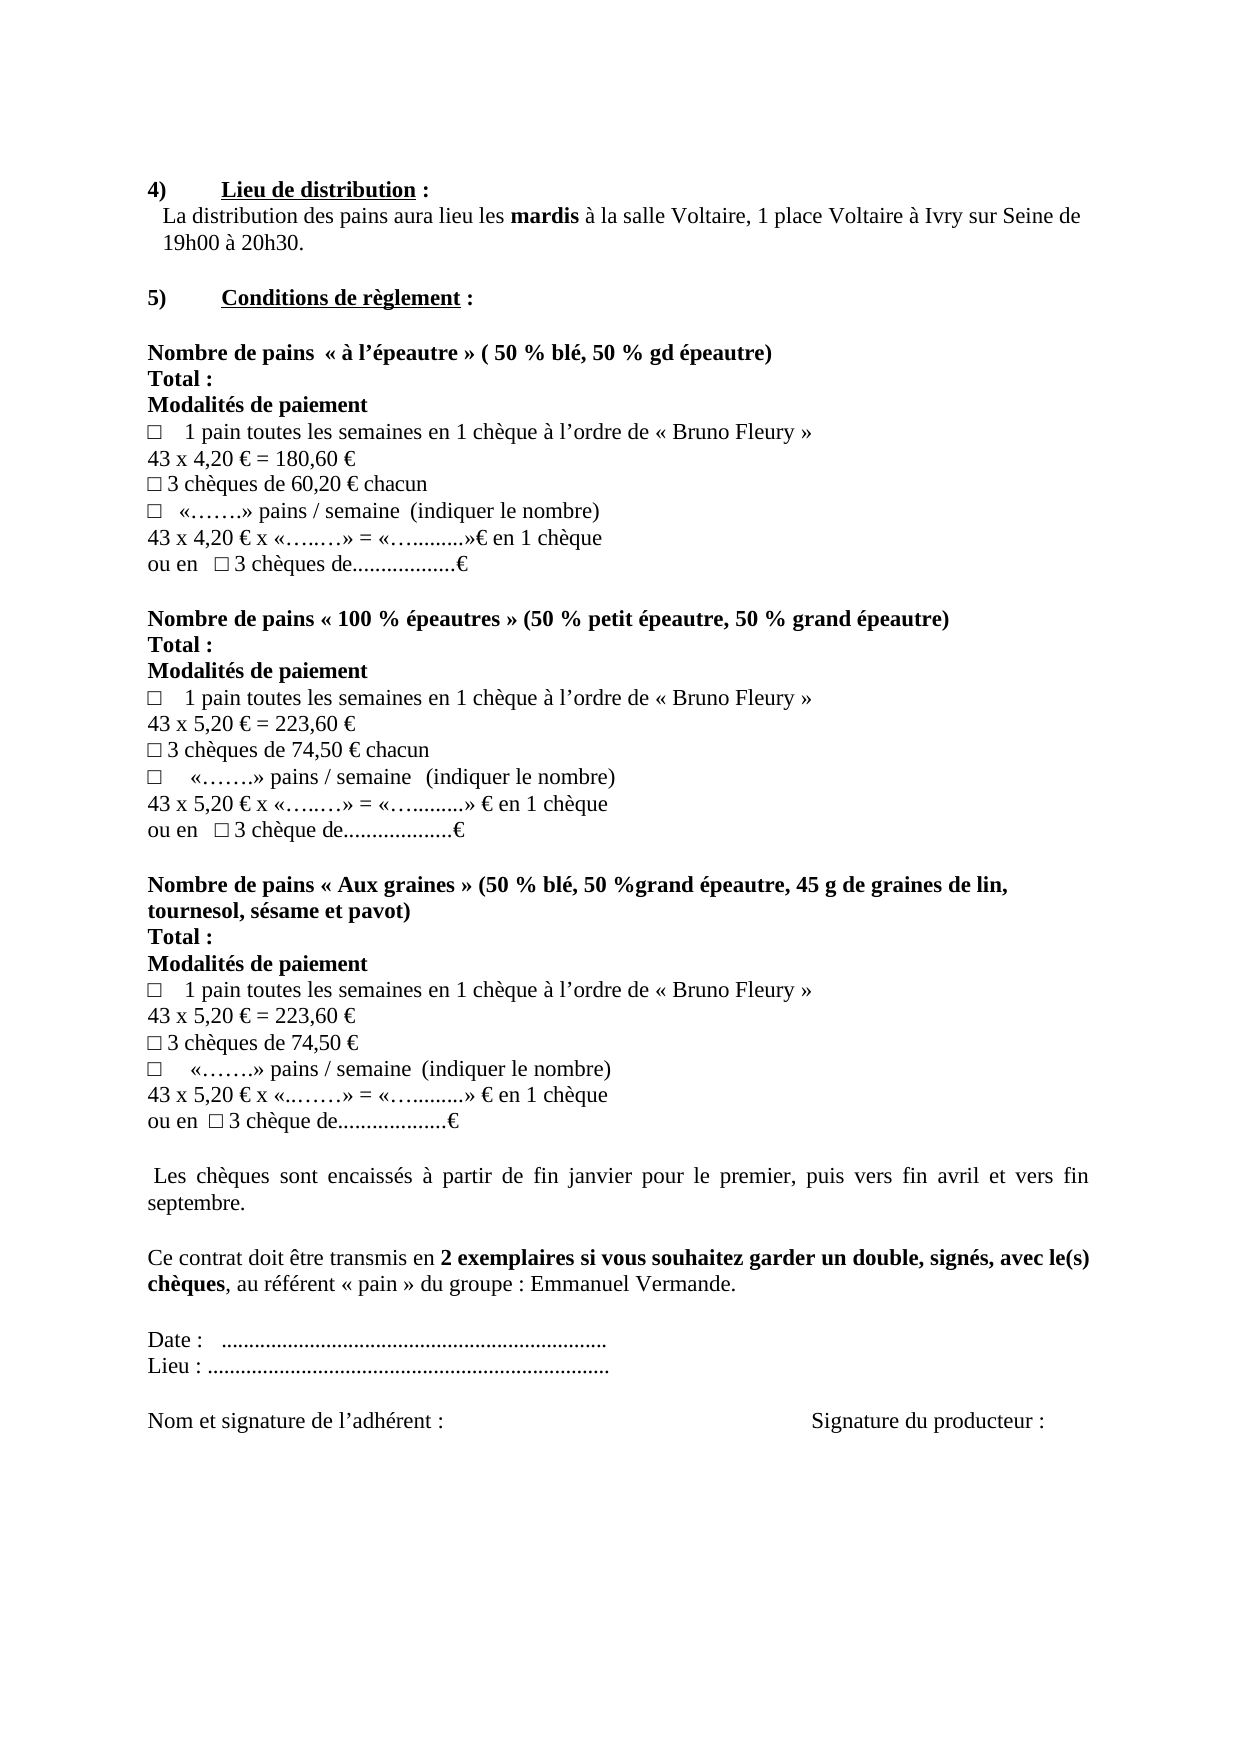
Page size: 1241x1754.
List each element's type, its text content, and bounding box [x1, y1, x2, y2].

text Modalités de paiement [147, 658, 1105, 684]
text La distribution des pains aura lieu les mardis à la salle Voltaire, 1 place Voltaire à Ivry sur Seine de 19h00 à 20h30. [162, 203, 1105, 255]
list Conditions de règlement : [147, 284, 1105, 310]
list 3 chèques de 60,20 € chacun [147, 471, 1105, 497]
text Nombre de pains « Aux graines » (50 % blé, 50 %grand épeautre, 45 g de graines de lin, tournesol, sésame et pavot) [147, 871, 1105, 924]
text Date : ...................................................................... [147, 1326, 1105, 1352]
list Lieu de distribution : [147, 176, 1105, 202]
text Les chèques sont encaissés à partir de fin janvier pour le premier, puis vers fin avril et vers fin septembre. [147, 1163, 1105, 1215]
text ou en □ 3 chèque de € [147, 1108, 1105, 1134]
list 3 chèques de 74,50 € [147, 1028, 1105, 1055]
text Modalités de paiement [147, 950, 1105, 976]
text Ce contrat doit être transmis en 2 exemplaires si vous souhaitez garder un double, signés, avec le(s) chèques, au référent « pain » du groupe : Emmanuel Vermande. [147, 1244, 1105, 1297]
list «…….» pains / semaine (indiquer le nombre) 43 x 5,20 € x «..……» = «… » € en 1 chèque [147, 1055, 613, 1108]
text Modalités de paiement [147, 392, 1105, 418]
text Lieu : ......................................................................... [147, 1352, 1105, 1378]
list 1 pain toutes les semaines en 1 chèque à l’ordre de « Bruno Fleury » 43 x 5,20 € = 223,60 € [147, 684, 813, 737]
list 3 chèques de 74,50 € chacun [147, 737, 1105, 763]
list 1 pain toutes les semaines en 1 chèque à l’ordre de « Bruno Fleury » 43 x 4,20 € = 180,60 € [147, 418, 813, 471]
subtitle Nombre de pains « à l’épeautre » ( 50 % blé, 50 % gd épeautre) Total : [147, 339, 819, 392]
list «…….» pains / semaine (indiquer le nombre) 43 x 5,20 € x «…..…» = «… » € en 1 chèque [147, 763, 619, 816]
subtitle Nombre de pains « 100 % épeautres » (50 % petit épeautre, 50 % grand épeautre) Total : [147, 605, 996, 658]
text ou en □ 3 chèques de € [147, 550, 1105, 576]
list «…….» pains / semaine (indiquer le nombre) 43 x 4,20 € x «…..…» = «… »€ en 1 chèque [147, 497, 603, 550]
text Total : [147, 924, 1105, 950]
text Nom et signature de l’adhérent : Signature du producteur : [147, 1407, 1105, 1433]
list 1 pain toutes les semaines en 1 chèque à l’ordre de « Bruno Fleury » 43 x 5,20 € = 223,60 € [147, 977, 813, 1028]
text ou en □ 3 chèque de € [147, 816, 1105, 842]
